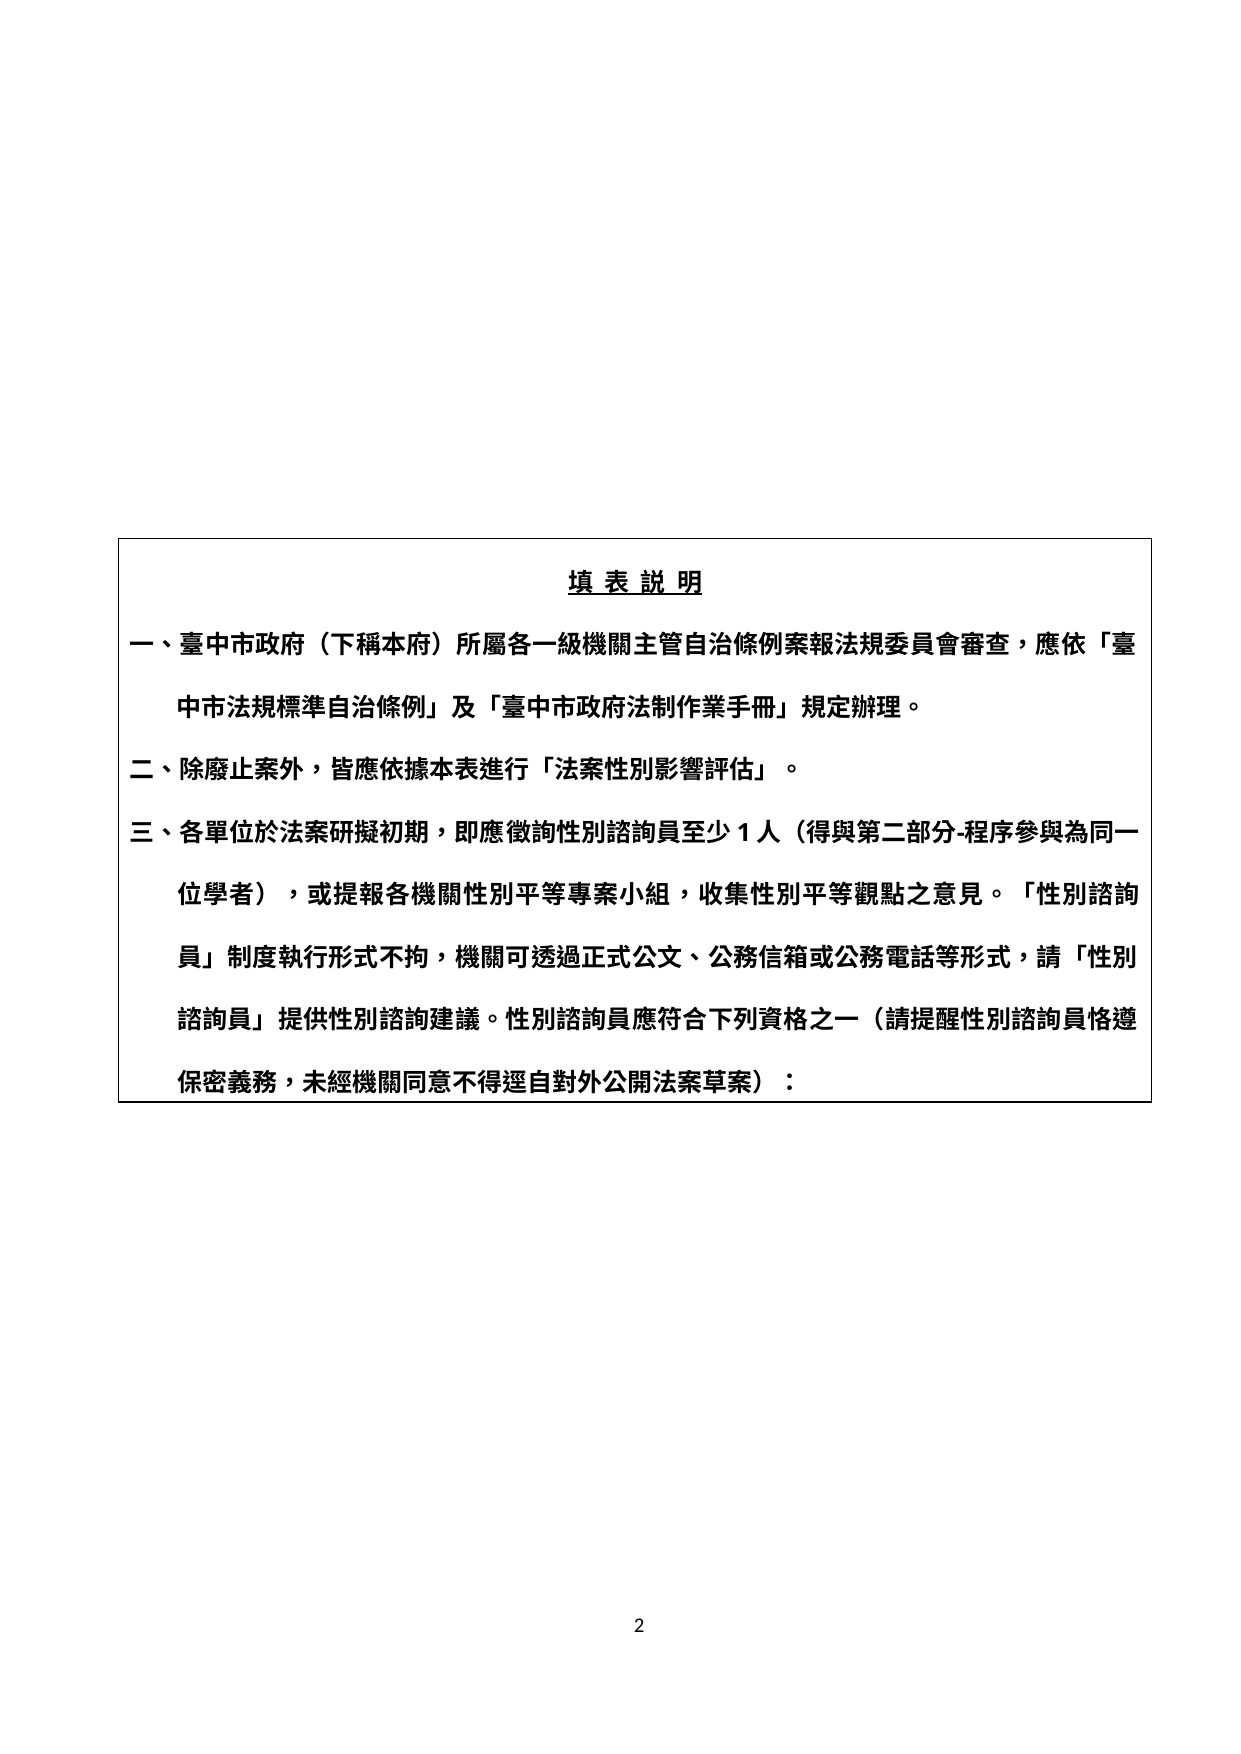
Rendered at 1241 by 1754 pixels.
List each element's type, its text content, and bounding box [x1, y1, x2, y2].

table_cell 填 表 説 明 一、臺中市政府（下稱本府）所屬各一級機關主管自治條例案報法規委員會審查，應依「臺中市法規標準自治條例」及「臺中市政府法制作業手冊」規定辦理。 二、除廢止案外，皆應依據本表進行「法案性別影響評估」。 三、各單位於法案研擬初期，即應徵詢性別諮詢員至少1人（得與第二部分-程序參與為同一位學者），或提報各機關性別平等專案小組，收集性別平等觀點之意見。「性別諮詢員」制度執行形式不拘，機關可透過正式公文、公務信箱或公務電話等形式，請「性別諮詢員」提供性別諮詢建議。性別諮詢員應符合下列資格之一（請提醒性別諮詢員恪遵保密義務，未經機關同意不得逕自對外公開法案草案）： [119, 539, 1151, 1101]
